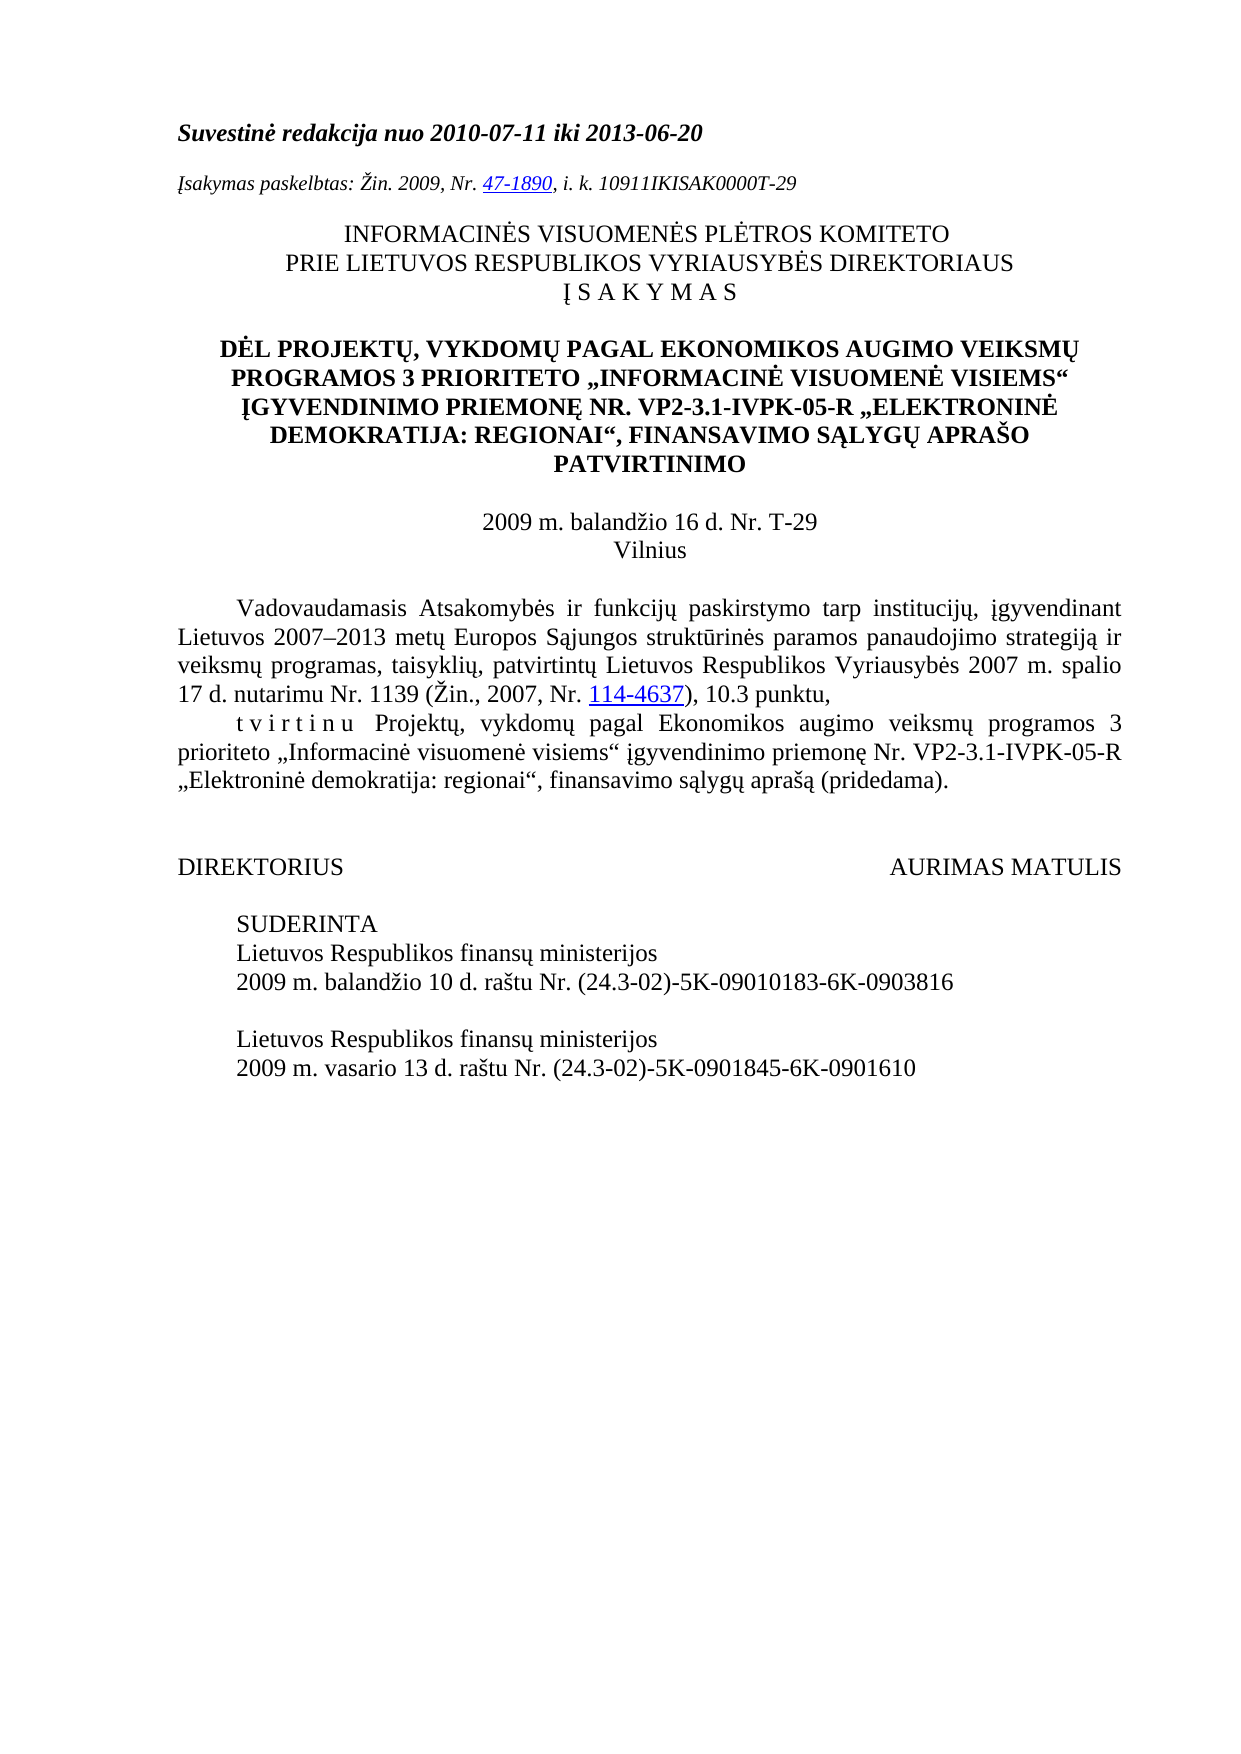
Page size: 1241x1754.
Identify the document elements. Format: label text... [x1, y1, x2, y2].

text Įsakymas paskelbtas: Žin. 2009, Nr. 47-1890, i. k. 10911IKISAK0000T-29 [177, 171, 1122, 195]
text Lietuvos Respublikos finansų ministerijos [236, 938, 1122, 967]
text SUDERINTA [236, 909, 1122, 938]
text Suvestinė redakcija nuo 2010-07-11 iki 2013-06-20 [177, 118, 1122, 147]
text 2009 m. vasario 13 d. raštu Nr. (24.3-02)-5K-0901845-6K-0901610 [236, 1053, 1122, 1082]
text Vadovaudamasis Atsakomybės ir funkcijų paskirstymo tarp institucijų, įgyvendinant Lietuvos 2007–2013 metų Europos Sąjungos struktūrinės paramos panaudojimo strategiją ir veiksmų programas, taisyklių, patvirtintų Lietuvos Respublikos Vyriausybės 2007 m. spalio 17 d. nutarimu Nr. 1139 (Žin., 2007, Nr. 114-4637), 10.3 punktu, [177, 593, 1122, 708]
text Lietuvos Respublikos finansų ministerijos [236, 1024, 1122, 1053]
text DIREKTORIUS AURIMAS MATULIS [177, 852, 1122, 880]
text Vilnius [177, 535, 1122, 564]
text tvirtinu Projektų, vykdomų pagal Ekonomikos augimo veiksmų programos 3 prioriteto „Informacinė visuomenė visiems“ įgyvendinimo priemonę Nr. VP2-3.1-IVPK-05-R „Elektroninė demokratija: regionai“, finansavimo sąlygų aprašą (pridedama). [177, 708, 1122, 794]
text DĖL PROJEKTŲ, VYKDOMŲ PAGAL EKONOMIKOS AUGIMO VEIKSMŲ PROGRAMOS 3 PRIORITETO „INFORMACINĖ VISUOMENĖ VISIEMS“ ĮGYVENDINIMO PRIEMONĘ NR. VP2-3.1-IVPK-05-R „ELEKTRONINĖ DEMOKRATIJA: REGIONAI“, FINANSAVIMO SĄLYGŲ APRAŠO PATVIRTINIMO [177, 334, 1122, 478]
text INFORMACINĖS VISUOMENĖS PLĖTROS KOMITETO [177, 219, 1122, 248]
text ĮSAKYMAS [177, 277, 1122, 305]
text 2009 m. balandžio 10 d. raštu Nr. (24.3-02)-5K-09010183-6K-0903816 [236, 967, 1122, 995]
text 2009 m. balandžio 16 d. Nr. T-29 [177, 507, 1122, 535]
text PRIE LIETUVOS RESPUBLIKOS VYRIAUSYBĖS DIREKTORIAUS [177, 248, 1122, 277]
